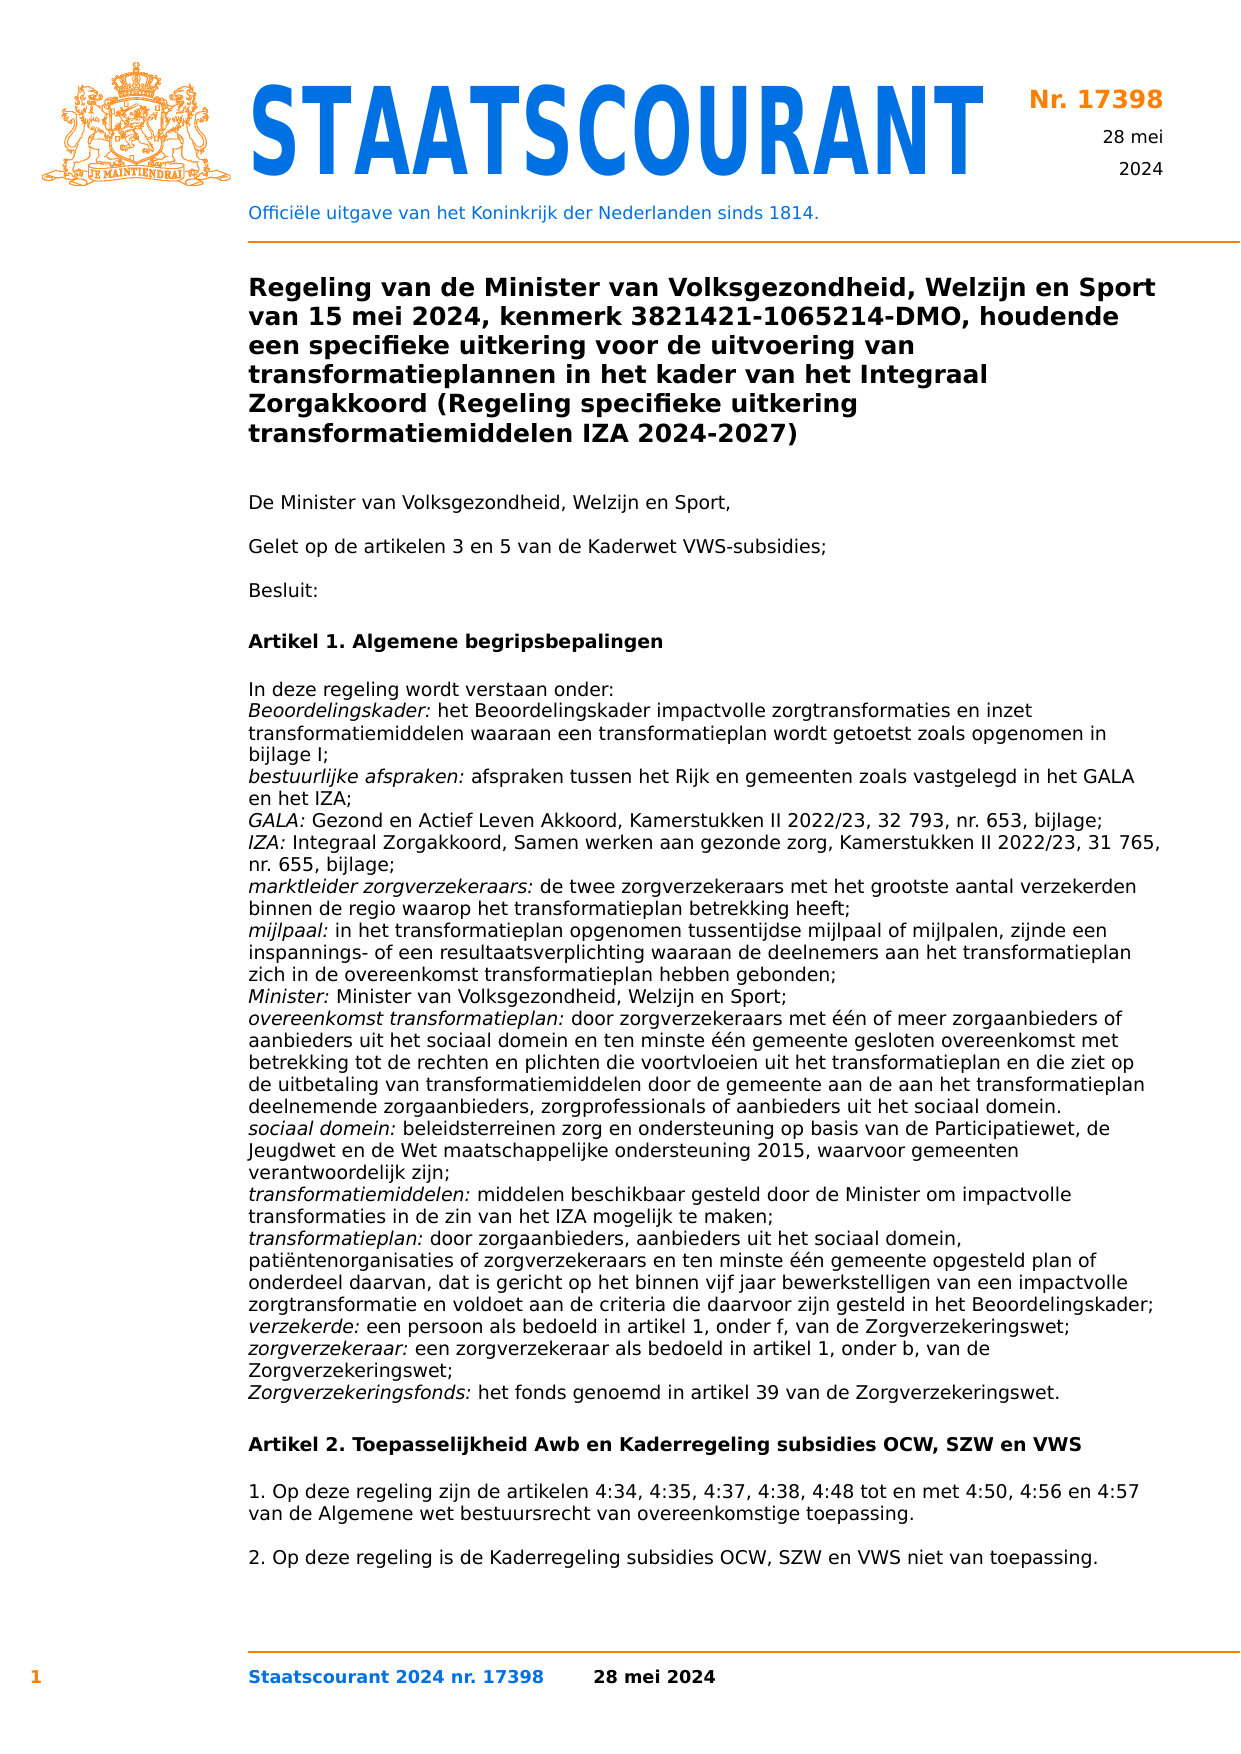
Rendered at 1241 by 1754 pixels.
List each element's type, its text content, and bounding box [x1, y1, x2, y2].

table_header Nr. 17398 [998, 62, 1240, 121]
text mijlpaal: in het transformatieplan opgenomen tussentijdse mijlpaal of mijlpalen, zijnde een inspannings- of een resultaatsverplichting waaraan de deelnemers aan het transformatieplan zich in de overeenkomst transformatieplan hebben gebonden; [248, 920, 1163, 986]
text De Minister van Volksgezondheid, Welzijn en Sport, [248, 492, 1163, 514]
text verzekerde: een persoon als bedoeld in artikel 1, onder f, van de Zorgverzekeringswet; [248, 1316, 1163, 1338]
text 2. Op deze regeling is de Kaderregeling subsidies OCW, SZW en VWS niet van toepassing. [248, 1547, 1163, 1568]
text transformatieplan: door zorgaanbieders, aanbieders uit het sociaal domein, patiëntenorganisaties of zorgverzekeraars en ten minste één gemeente opgesteld plan of onderdeel daarvan, dat is gericht op het binnen vijf jaar bewerkstelligen van een impactvolle zorgtransformatie en voldoet aan de criteria die daarvoor zijn gesteld in het Beoordelingskader; [248, 1228, 1163, 1316]
text Besluit: [248, 579, 1163, 601]
text Beoordelingskader: het Beoordelingskader impactvolle zorgtransformaties en inzet transformatiemiddelen waaraan een transformatieplan wordt getoetst zoals opgenomen in bijlage I; [248, 700, 1163, 766]
subtitle Artikel 2. Toepasselijkheid Awb en Kaderregeling subsidies OCW, SZW en VWS [248, 1434, 1163, 1456]
text In deze regeling wordt verstaan onder: [248, 678, 1163, 700]
table_header [25, 62, 248, 241]
text zorgverzekeraar: een zorgverzekeraar als bedoeld in artikel 1, onder b, van de Zorgverzekeringswet; [248, 1338, 1163, 1382]
text overeenkomst transformatieplan: door zorgverzekeraars met één of meer zorgaanbieders of aanbieders uit het sociaal domein en ten minste één gemeente gesloten overeenkomst met betrekking tot de rechten en plichten die voortvloeien uit het transformatieplan en die ziet op de uitbetaling van transformatiemiddelen door de gemeente aan de aan het transformatieplan deelnemende zorgaanbieders, zorgprofessionals of aanbieders uit het sociaal domein. [248, 1008, 1163, 1118]
text Zorgverzekeringsfonds: het fonds genoemd in artikel 39 van de Zorgverzekeringswet. [248, 1382, 1163, 1404]
text IZA: Integraal Zorgakkoord, Samen werken aan gezonde zorg, Kamerstukken II 2022/23, 31 765, nr. 655, bijlage; [248, 832, 1163, 876]
text sociaal domein: beleidsterreinen zorg en ondersteuning op basis van de Participatiewet, de Jeugdwet en de Wet maatschappelijke ondersteuning 2015, waarvoor gemeenten verantwoordelijk zijn; [248, 1118, 1163, 1184]
text Gelet op de artikelen 3 en 5 van de Kaderwet VWS-subsidies; [248, 536, 1163, 558]
subtitle Artikel 1. Algemene begripsbepalingen [248, 631, 1163, 653]
text Minister: Minister van Volksgezondheid, Welzijn en Sport; [248, 986, 1163, 1008]
table_cell 2024 [998, 153, 1240, 203]
subtitle Regeling van de Minister van Volksgezondheid, Welzijn en Sport van 15 mei 2024, kenmerk 3821421-1065214-DMO, houdende een specifieke uitkering voor de uitvoering van transformatieplannen in het kader van het Integraal Zorgakkoord (Regeling specifieke uitkering transformatiemiddelen IZA 2024-2027) [248, 273, 1163, 448]
text transformatiemiddelen: middelen beschikbaar gesteld door de Minister om impactvolle transformaties in de zin van het IZA mogelijk te maken; [248, 1184, 1163, 1228]
table_header STAATSCOURANT [248, 62, 998, 203]
text 1. Op deze regeling zijn de artikelen 4:34, 4:35, 4:37, 4:38, 4:48 tot en met 4:50, 4:56 en 4:57 van de Algemene wet bestuursrecht van overeenkomstige toepassing. [248, 1481, 1163, 1525]
table_cell Officiële uitgave van het Koninkrijk der Nederlanden sinds 1814. [248, 203, 1240, 241]
table_cell 28 mei [998, 121, 1240, 153]
text GALA: Gezond en Actief Leven Akkoord, Kamerstukken II 2022/23, 32 793, nr. 653, bijlage; [248, 810, 1163, 832]
picture [41, 62, 231, 186]
text bestuurlijke afspraken: afspraken tussen het Rijk en gemeenten zoals vastgelegd in het GALA en het IZA; [248, 766, 1163, 810]
text marktleider zorgverzekeraars: de twee zorgverzekeraars met het grootste aantal verzekerden binnen de regio waarop het transformatieplan betrekking heeft; [248, 876, 1163, 920]
